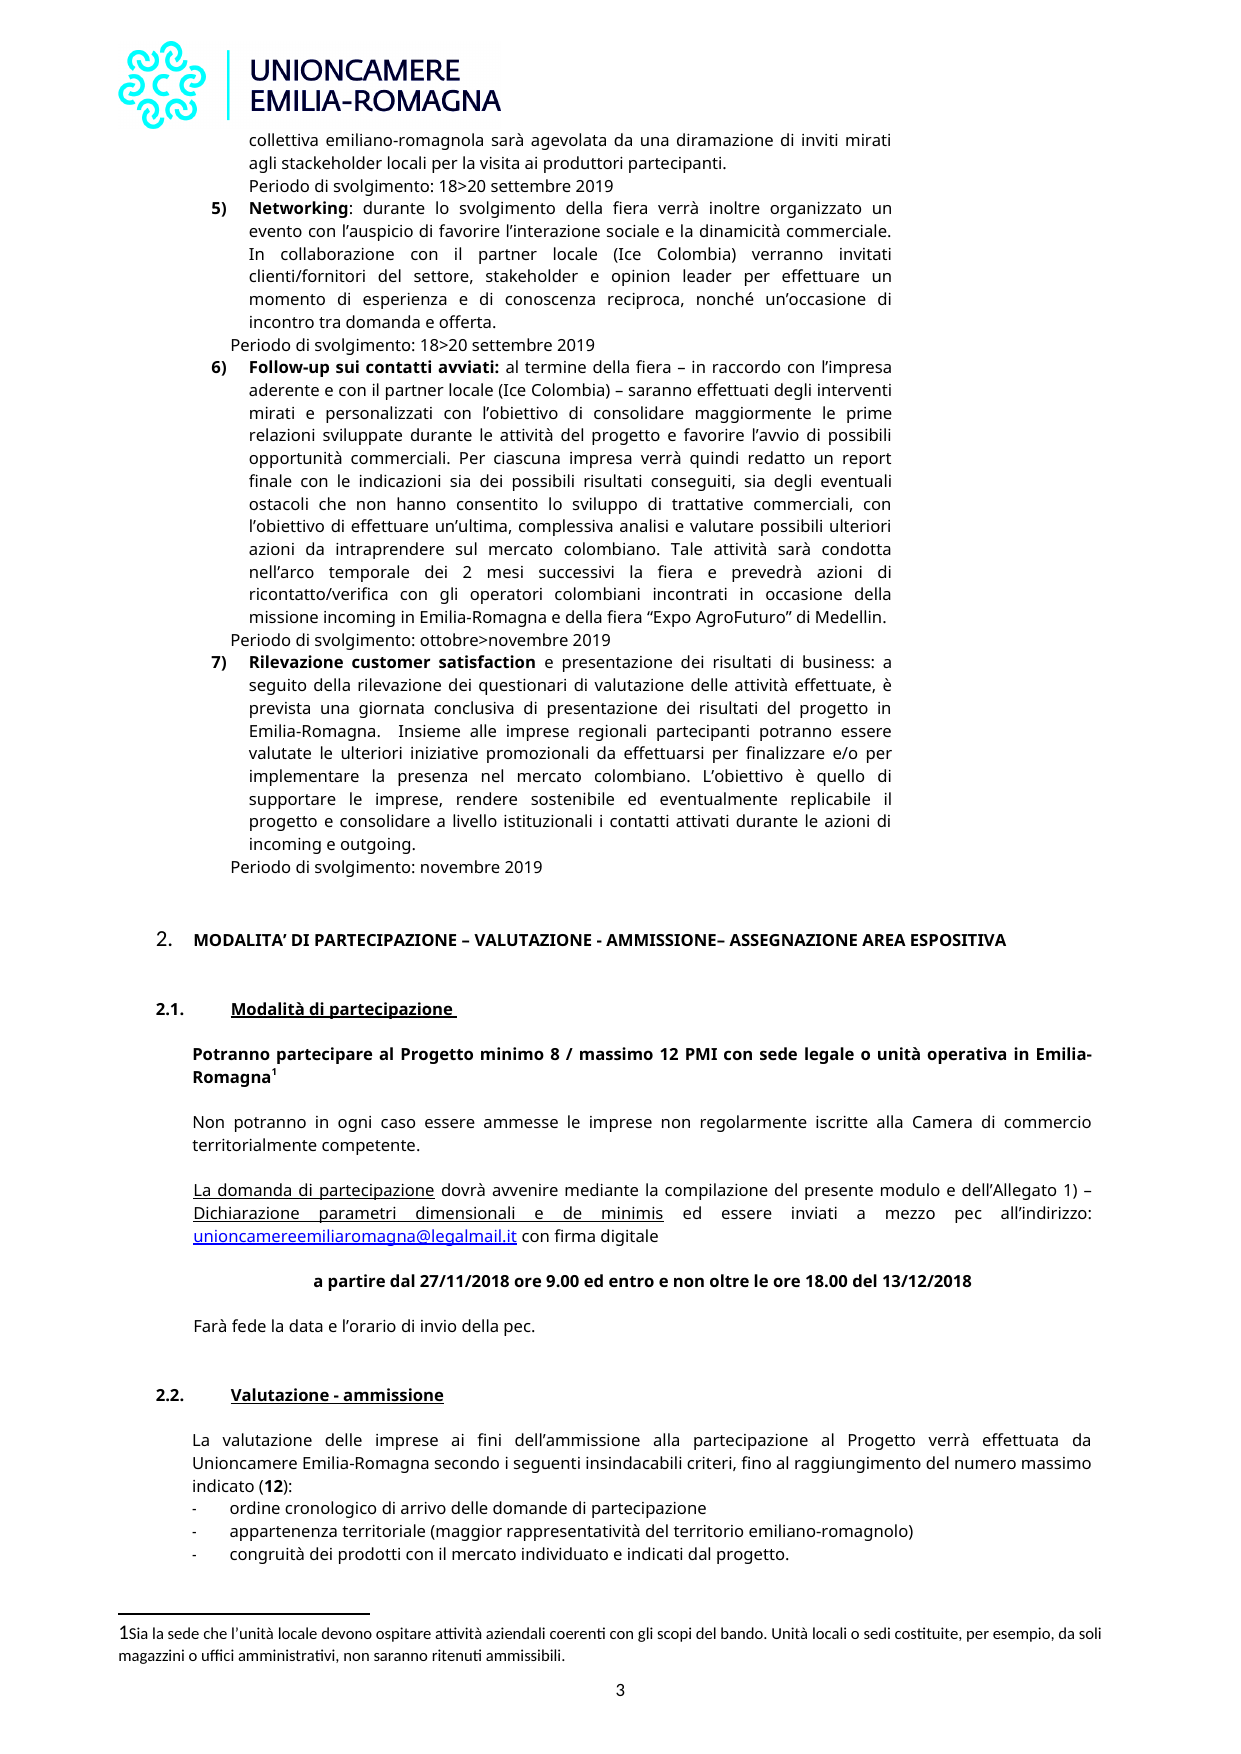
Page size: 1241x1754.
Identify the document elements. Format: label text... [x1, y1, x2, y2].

picture [118, 41, 501, 129]
table_cell collettiva emiliano-romagnola sarà agevolata da una diramazione di inviti mirati agli stackeholder locali per la visita ai produttori partecipanti. Periodo di svolgimento: 18>20 settembre 2019 Networking: durante lo svolgimento della fiera verrà inoltre organizzato un evento con l’auspicio di favorire l’interazione sociale e la dinamicità commerciale. In collaborazione con il partner locale (Ice Colombia) verranno invitati clienti/fornitori del settore, stakeholder e opinion leader per effettuare un momento di esperienza e di conoscenza reciproca, nonché un’occasione di incontro tra domanda e offerta. Periodo di svolgimento: 18>20 settembre 2019 [163, 129, 904, 356]
text Non potranno in ogni caso essere ammesse le imprese non regolarmente iscritte alla Camera di commercio territorialmente competente. [192, 1111, 1092, 1156]
list La domanda di partecipazione dovrà avvenire mediante la compilazione del presente modulo e dell’Allegato 1) – Dichiarazione parametri dimensionali e de minimis ed essere inviati a mezzo pec all’indirizzo: unioncamereemiliaromagna@legalmail.it con firma digitale [193, 1179, 1092, 1247]
table_cell Follow-up sui contatti avviati: al termine della fiera – in raccordo con l’impresa aderente e con il partner locale (Ice Colombia) – saranno effettuati degli interventi mirati e personalizzati con l’obiettivo di consolidare maggiormente le prime relazioni sviluppate durante le attività del progetto e favorire l’avvio di possibili opportunità commerciali. Per ciascuna impresa verrà quindi redatto un report finale con le indicazioni sia dei possibili risultati conseguiti, sia degli eventuali ostacoli che non hanno consentito lo sviluppo di trattative commerciali, con l’obiettivo di effettuare un’ultima, complessiva analisi e valutare possibili ulteriori azioni da intraprendere sul mercato colombiano. Tale attività sarà condotta nell’arco temporale dei 2 mesi successivi la fiera e prevedrà azioni di ricontatto/verifica con gli operatori colombiani incontrati in occasione della missione incoming in Emilia-Romagna e della fiera “Expo AgroFuturo” di Medellin. Periodo di svolgimento: ottobre>novembre 2019 [163, 356, 904, 651]
list congruità dei prodotti con il mercato individuato e indicati dal progetto. [192, 1542, 1092, 1565]
text La valutazione delle imprese ai fini dell’ammissione alla partecipazione al Progetto verrà effettuata da Unioncamere Emilia-Romagna secondo i seguenti insindacabili criteri, fino al raggiungimento del numero massimo indicato (12): [192, 1429, 1092, 1497]
list Valutazione - ammissione [156, 1383, 1092, 1406]
list Farà fede la data e l’orario di invio della pec. [193, 1315, 1092, 1338]
list appartenenza territoriale (maggior rappresentatività del territorio emiliano-romagnolo) [192, 1519, 1092, 1542]
list ordine cronologico di arrivo delle domande di partecipazione [192, 1497, 1092, 1519]
list Modalità di partecipazione [156, 997, 1092, 1020]
text Potranno partecipare al Progetto minimo 8 / massimo 12 PMI con sede legale o unità operativa in Emilia-Romagna [192, 1042, 1092, 1088]
list MODALITA’ DI PARTECIPAZIONE – VALUTAZIONE - AMMISSIONE– ASSEGNAZIONE AREA ESPOSITIVA [156, 924, 1092, 952]
text Sia la sede che l’unità locale devono ospitare attività aziendali coerenti con gli scopi del bando. Unità locali o sedi costituite, per esempio, da soli magazzini o uffici amministrativi, non saranno ritenuti ammissibili. [118, 1619, 1122, 1665]
table_cell Rilevazione customer satisfaction e presentazione dei risultati di business: a seguito della rilevazione dei questionari di valutazione delle attività effettuate, è prevista una giornata conclusiva di presentazione dei risultati del progetto in Emilia-Romagna. Insieme alle imprese regionali partecipanti potranno essere valutate le ulteriori iniziative promozionali da effettuarsi per finalizzare e/o per implementare la presenza nel mercato colombiano. L’obiettivo è quello di supportare le imprese, rendere sostenibile ed eventualmente replicabile il progetto e consolidare a livello istituzionali i contatti attivati durante le azioni di incoming e outgoing. Periodo di svolgimento: novembre 2019 [163, 651, 904, 878]
list a partire dal 27/11/2018 ore 9.00 ed entro e non oltre le ore 18.00 del 13/12/2018 [193, 1269, 1092, 1292]
